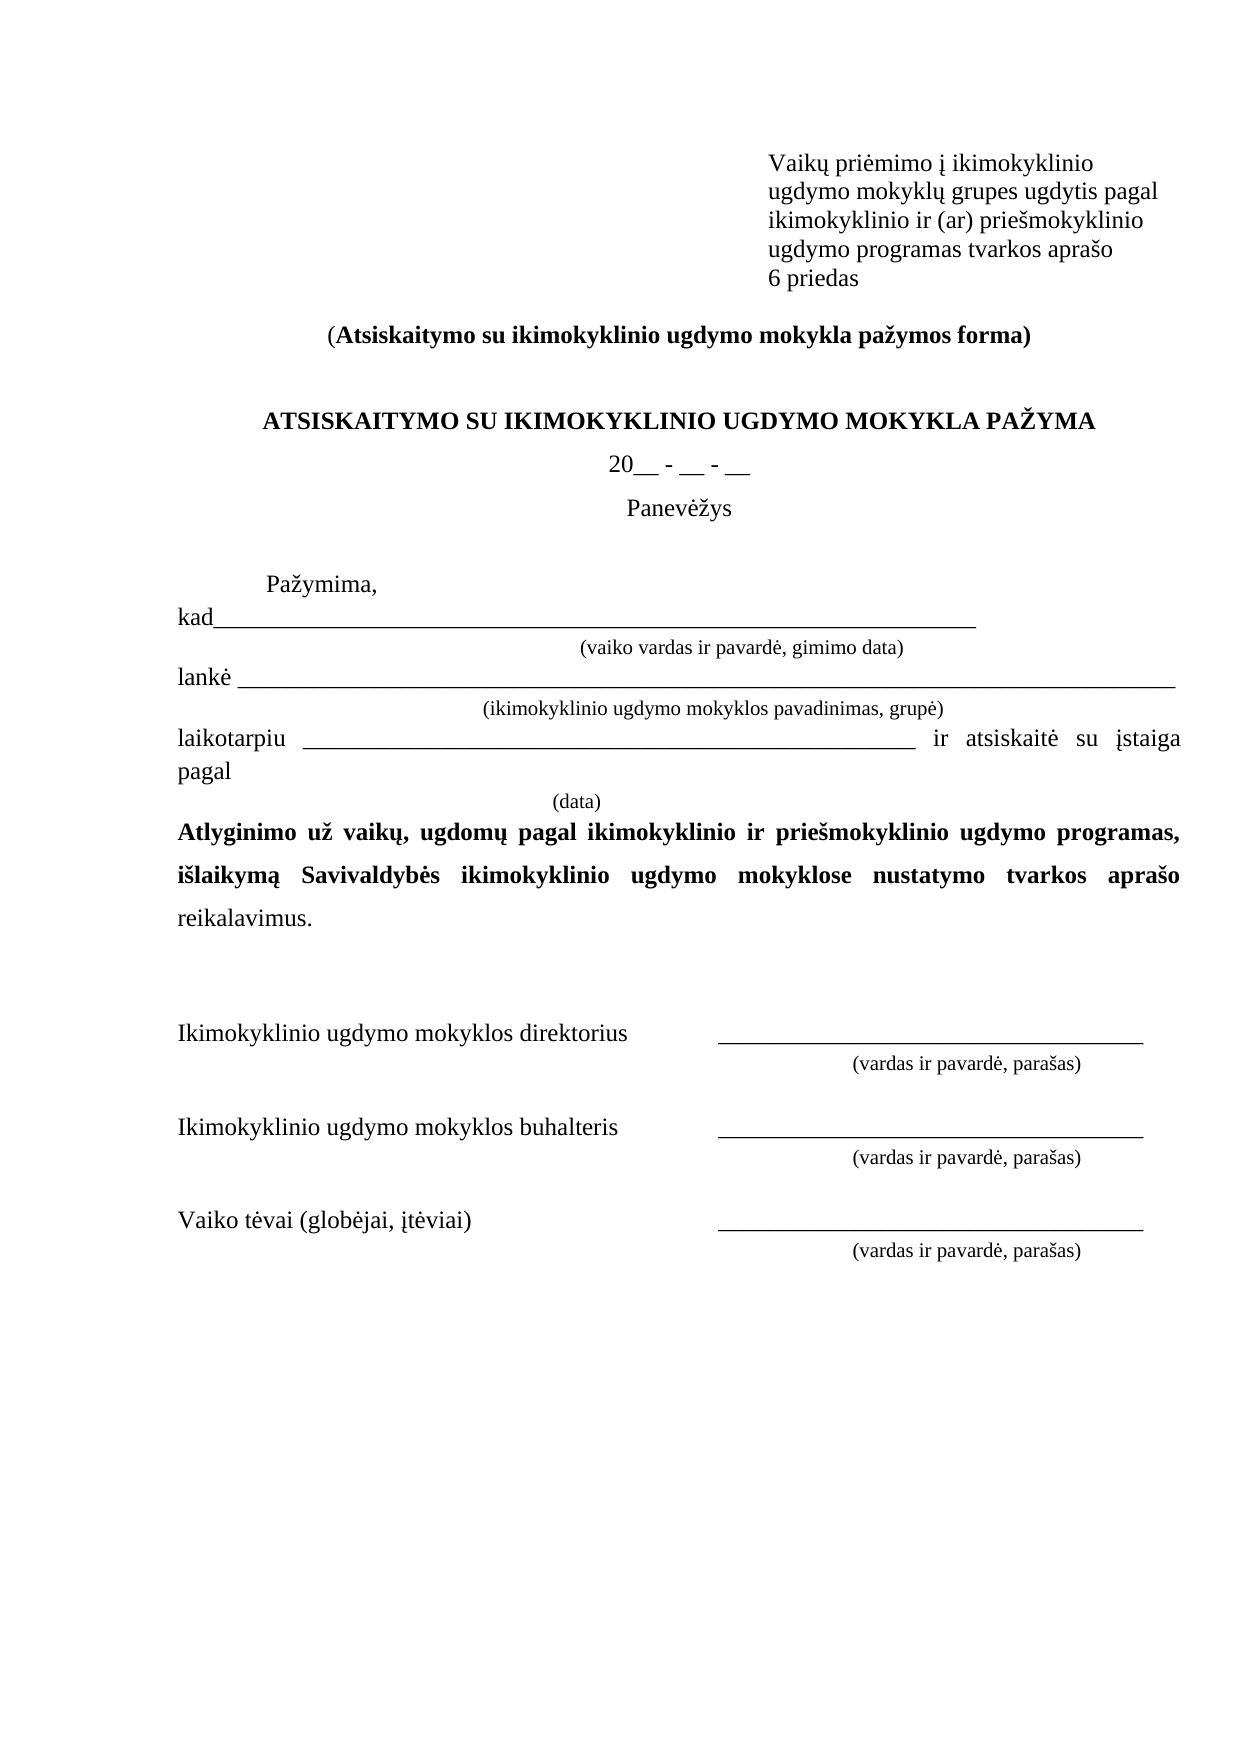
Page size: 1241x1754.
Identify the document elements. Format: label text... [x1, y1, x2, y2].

text (vaiko vardas ir pavardė, gimimo data) [177, 635, 1181, 659]
text ugdymo programas tvarkos aprašo [768, 234, 1181, 263]
text (Atsiskaitymo su ikimokyklinio ugdymo mokykla pažymos forma) [177, 320, 1181, 349]
text Ikimokyklinio ugdymo mokyklos buhalteris __________________________________ [177, 1112, 1181, 1140]
text (data) [477, 789, 1181, 813]
text Panevėžys [177, 493, 1181, 521]
text 20__ - __ - __ [177, 449, 1181, 478]
text Vaiko tėvai (globėjai, įtėviai) __________________________________ [177, 1205, 1181, 1234]
text (vardas ir pavardė, parašas) [177, 1144, 1181, 1169]
text Vaikų priėmimo į ikimokyklinio [768, 148, 1181, 176]
text Atlyginimo už vaikų, ugdomų pagal ikimokyklinio ir priešmokyklinio ugdymo programas, išlaikymą Savivaldybės ikimokyklinio ugdymo mokyklose nustatymo tvarkos aprašo reikalavimus. [177, 817, 1181, 932]
text lankė ___________________________________________________________________________ [177, 662, 1181, 691]
text (vardas ir pavardė, parašas) [177, 1051, 1181, 1075]
text ATSISKAITYMO SU IKIMOKYKLINIO UGDYMO MOKYKLA PAŽYMA [177, 406, 1181, 435]
text Ikimokyklinio ugdymo mokyklos direktorius __________________________________ [177, 1018, 1181, 1047]
text (ikimokyklinio ugdymo mokyklos pavadinimas, grupė) [177, 695, 1181, 719]
text ikimokyklinio ir (ar) priešmokyklinio [768, 205, 1181, 234]
text (vardas ir pavardė, parašas) [177, 1238, 1181, 1262]
text laikotarpiu _________________________________________________ ir atsiskaitė su įstaiga pagal [177, 723, 1181, 785]
text 6 priedas [768, 263, 1181, 291]
text ugdymo mokyklų grupes ugdytis pagal [768, 176, 1181, 205]
text Pažymima, kad_____________________________________________________________ [177, 569, 1181, 631]
